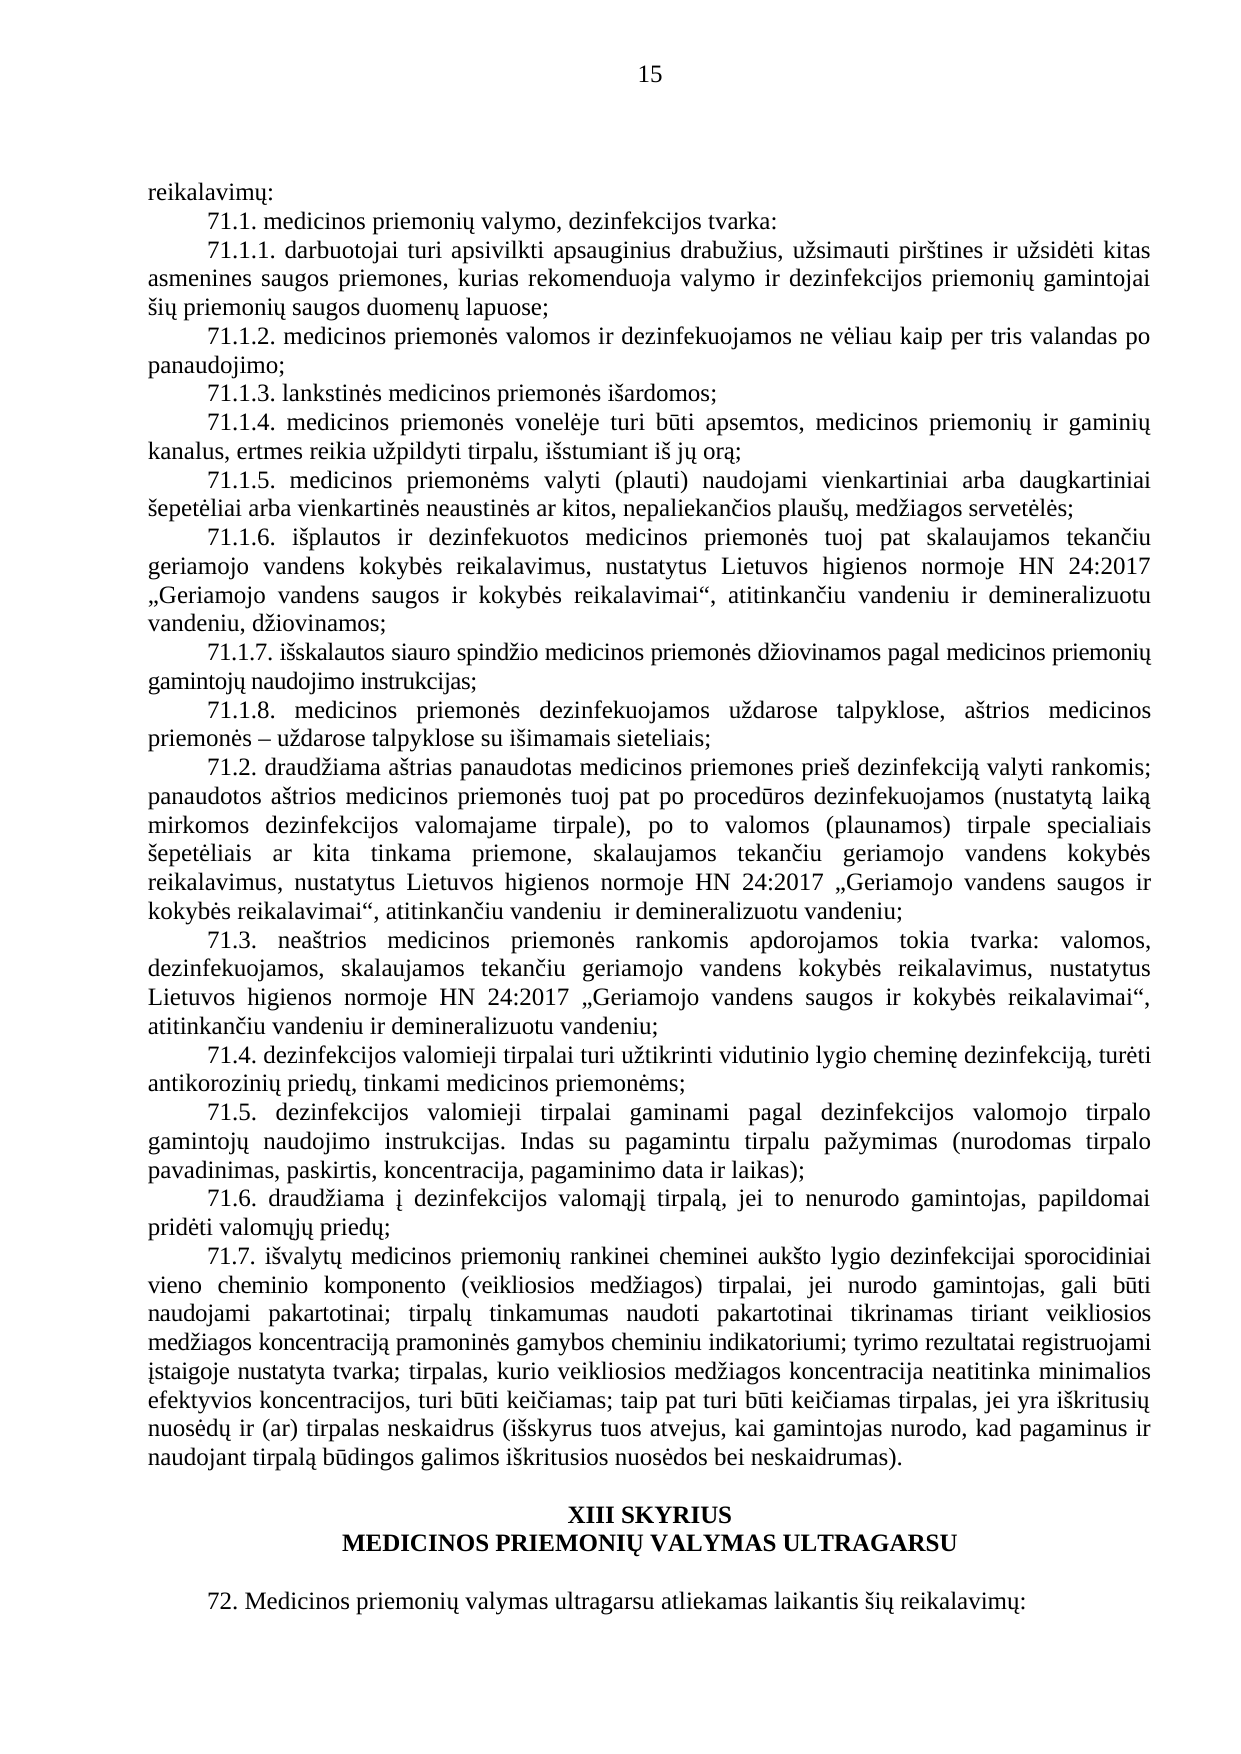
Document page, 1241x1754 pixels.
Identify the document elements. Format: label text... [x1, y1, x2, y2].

text 71.1. medicinos priemonių valymo, dezinfekcijos tvarka: [148, 206, 1152, 235]
text 71.1.4. medicinos priemonės vonelėje turi būti apsemtos, medicinos priemonių ir gaminių kanalus, ertmes reikia užpildyti tirpalu, išstumiant iš jų orą; [148, 407, 1152, 465]
text 71.1.7. išskalautos siauro spindžio medicinos priemonės džiovinamos pagal medicinos priemonių gamintojų naudojimo instrukcijas; [148, 637, 1152, 695]
text 71.1.1. darbuotojai turi apsivilkti apsauginius drabužius, užsimauti pirštines ir užsidėti kitas asmenines saugos priemones, kurias rekomenduoja valymo ir dezinfekcijos priemonių gamintojai šių priemonių saugos duomenų lapuose; [148, 235, 1152, 321]
text 71.1.3. lankstinės medicinos priemonės išardomos; [148, 378, 1152, 407]
text 71.1.5. medicinos priemonėms valyti (plauti) naudojami vienkartiniai arba daugkartiniai šepetėliai arba vienkartinės neaustinės ar kitos, nepaliekančios plaušų, medžiagos servetėlės; [148, 465, 1152, 522]
text 71.4. dezinfekcijos valomieji tirpalai turi užtikrinti vidutinio lygio cheminę dezinfekciją, turėti antikorozinių priedų, tinkami medicinos priemonėms; [148, 1040, 1152, 1097]
text reikalavimų: [148, 177, 1152, 206]
text 71.2. draudžiama aštrias panaudotas medicinos priemones prieš dezinfekciją valyti rankomis; panaudotos aštrios medicinos priemonės tuoj pat po procedūros dezinfekuojamos (nustatytą laiką mirkomos dezinfekcijos valomajame tirpale), po to valomos (plaunamos) tirpale specialiais šepetėliais ar kita tinkama priemone, skalaujamos tekančiu geriamojo vandens kokybės reikalavimus, nustatytus Lietuvos higienos normoje HN 24:2017 „Geriamojo vandens saugos ir kokybės reikalavimai“, atitinkančiu vandeniu ir demineralizuotu vandeniu; [148, 752, 1152, 925]
text 71.1.6. išplautos ir dezinfekuotos medicinos priemonės tuoj pat skalaujamos tekančiu geriamojo vandens kokybės reikalavimus, nustatytus Lietuvos higienos normoje HN 24:2017 „Geriamojo vandens saugos ir kokybės reikalavimai“, atitinkančiu vandeniu ir demineralizuotu vandeniu, džiovinamos; [148, 522, 1152, 637]
text 72. Medicinos priemonių valymas ultragarsu atliekamas laikantis šių reikalavimų: [148, 1586, 1152, 1615]
text 71.7. išvalytų medicinos priemonių rankinei cheminei aukšto lygio dezinfekcijai sporocidiniai vieno cheminio komponento (veikliosios medžiagos) tirpalai, jei nurodo gamintojas, gali būti naudojami pakartotinai; tirpalų tinkamumas naudoti pakartotinai tikrinamas tiriant veikliosios medžiagos koncentraciją pramoninės gamybos cheminiu indikatoriumi; tyrimo rezultatai registruojami įstaigoje nustatyta tvarka; tirpalas, kurio veikliosios medžiagos koncentracija neatitinka minimalios efektyvios koncentracijos, turi būti keičiamas; taip pat turi būti keičiamas tirpalas, jei yra iškritusių nuosėdų ir (ar) tirpalas neskaidrus (išskyrus tuos atvejus, kai gamintojas nurodo, kad pagaminus ir naudojant tirpalą būdingos galimos iškritusios nuosėdos bei neskaidrumas). [148, 1241, 1152, 1471]
text 71.3. neaštrios medicinos priemonės rankomis apdorojamos tokia tvarka: valomos, dezinfekuojamos, skalaujamos tekančiu geriamojo vandens kokybės reikalavimus, nustatytus Lietuvos higienos normoje HN 24:2017 „Geriamojo vandens saugos ir kokybės reikalavimai“, atitinkančiu vandeniu ir demineralizuotu vandeniu; [148, 925, 1152, 1040]
text 71.6. draudžiama į dezinfekcijos valomąjį tirpalą, jei to nenurodo gamintojas, papildomai pridėti valomųjų priedų; [148, 1183, 1152, 1241]
text 71.1.2. medicinos priemonės valomos ir dezinfekuojamos ne vėliau kaip per tris valandas po panaudojimo; [148, 321, 1152, 378]
text XIII SKYRIUS [148, 1500, 1152, 1528]
text 71.5. dezinfekcijos valomieji tirpalai gaminami pagal dezinfekcijos valomojo tirpalo gamintojų naudojimo instrukcijas. Indas su pagamintu tirpalu pažymimas (nurodomas tirpalo pavadinimas, paskirtis, koncentracija, pagaminimo data ir laikas); [148, 1097, 1152, 1183]
text MEDICINOS PRIEMONIŲ VALYMAS ULTRAGARSU [148, 1528, 1152, 1557]
text 71.1.8. medicinos priemonės dezinfekuojamos uždarose talpyklose, aštrios medicinos priemonės – uždarose talpyklose su išimamais sieteliais; [148, 695, 1152, 752]
